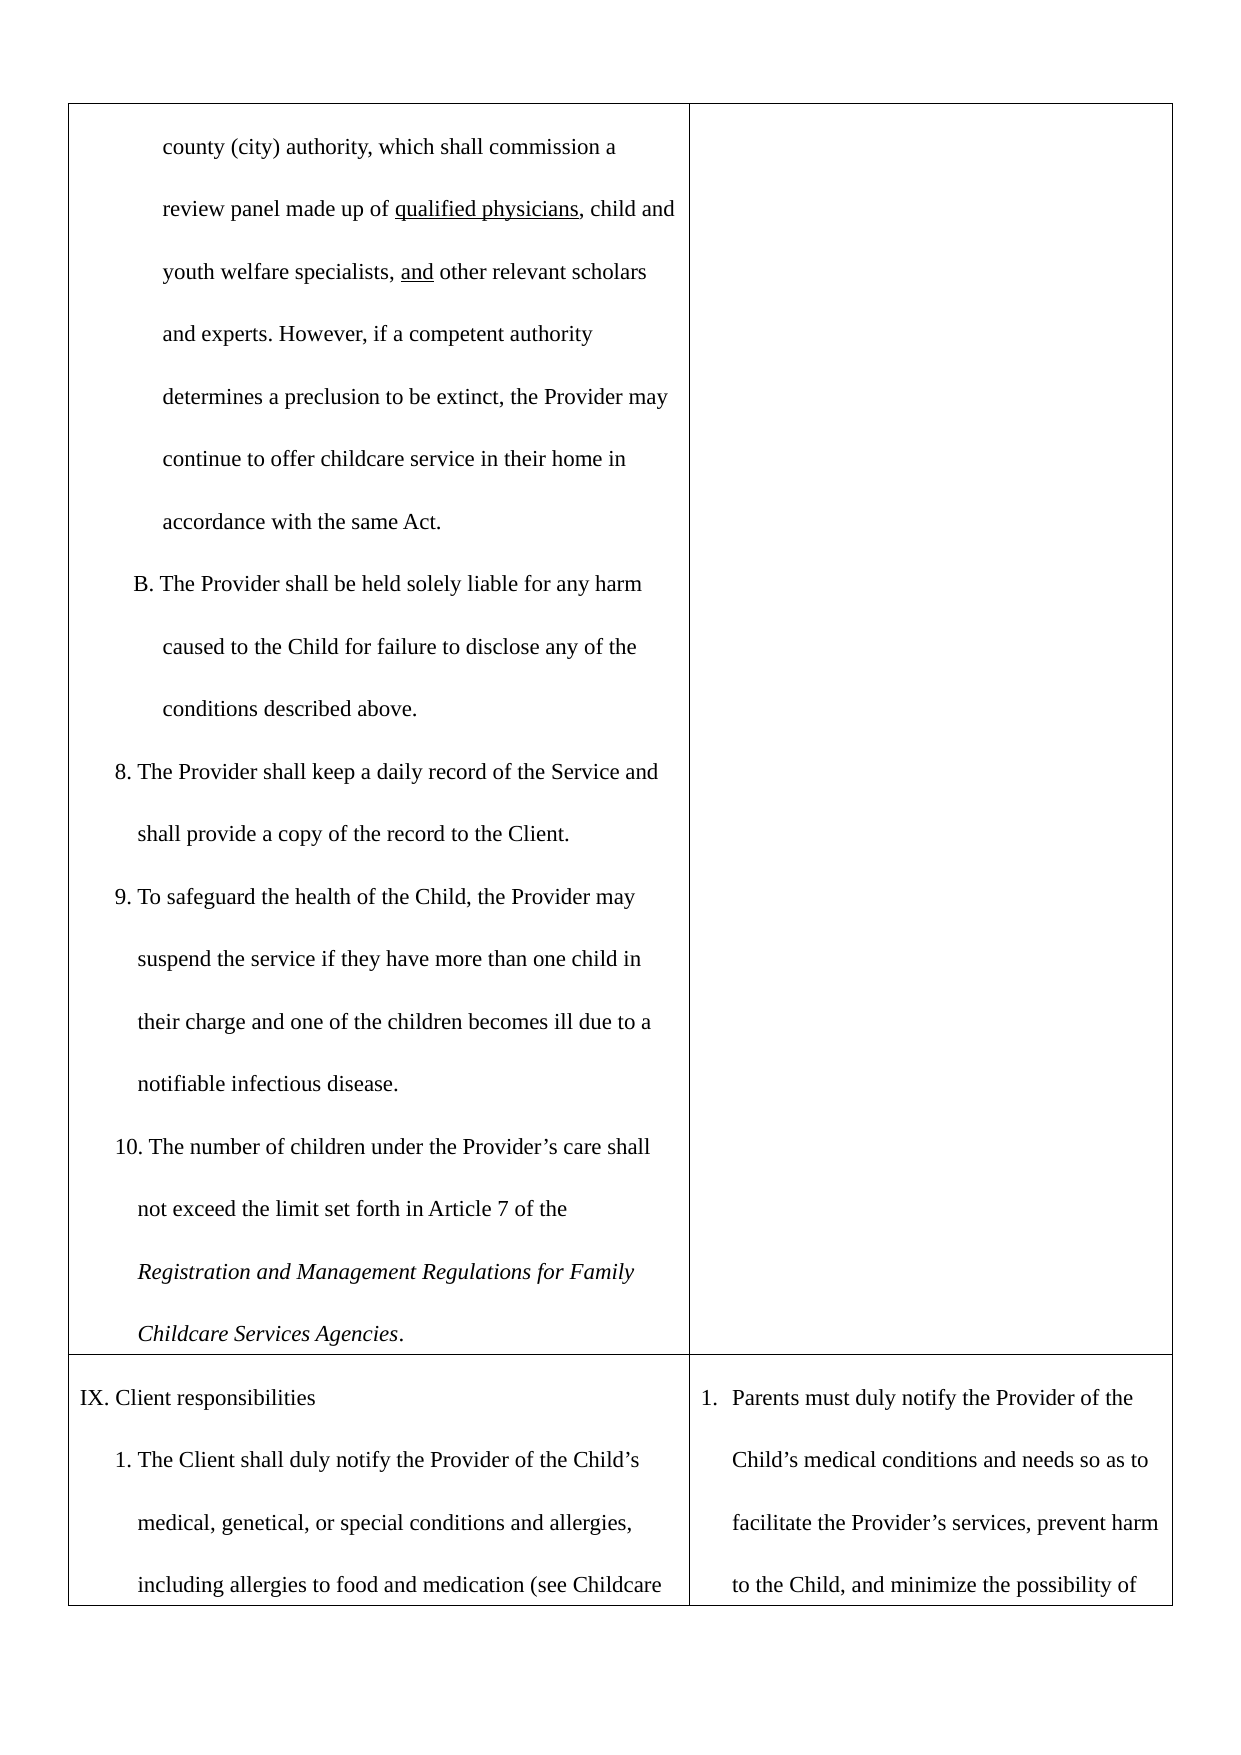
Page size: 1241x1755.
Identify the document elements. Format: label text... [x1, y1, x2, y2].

table_cell IX. Client responsibilities 1. The Client shall duly notify the Provider of the Child’s medical, genetical, or special conditions and allergies, including allergies to food and medication (see Childcare [69, 1355, 689, 1605]
table_cell [690, 104, 1172, 1354]
table_cell county (city) authority, which shall commission a review panel made up of qualified physicians, child and youth welfare specialists, and other relevant scholars and experts. However, if a competent authority determines a preclusion to be extinct, the Provider may continue to offer childcare service in their home in accordance with the same Act. B. The Provider shall be held solely liable for any harm caused to the Child for failure to disclose any of the conditions described above. 8. The Provider shall keep a daily record of the Service and shall provide a copy of the record to the Client. 9. To safeguard the health of the Child, the Provider may suspend the service if they have more than one child in their charge and one of the children becomes ill due to a notifiable infectious disease. 10. The number of children under the Provider’s care shall not exceed the limit set forth in Article 7 of the Registration and Management Regulations for Family Childcare Services Agencies. [69, 104, 689, 1354]
table_cell 1. Parents must duly notify the Provider of the Child’s medical conditions and needs so as to facilitate the Provider’s services, prevent harm to the Child, and minimize the possibility of [690, 1355, 1172, 1605]
